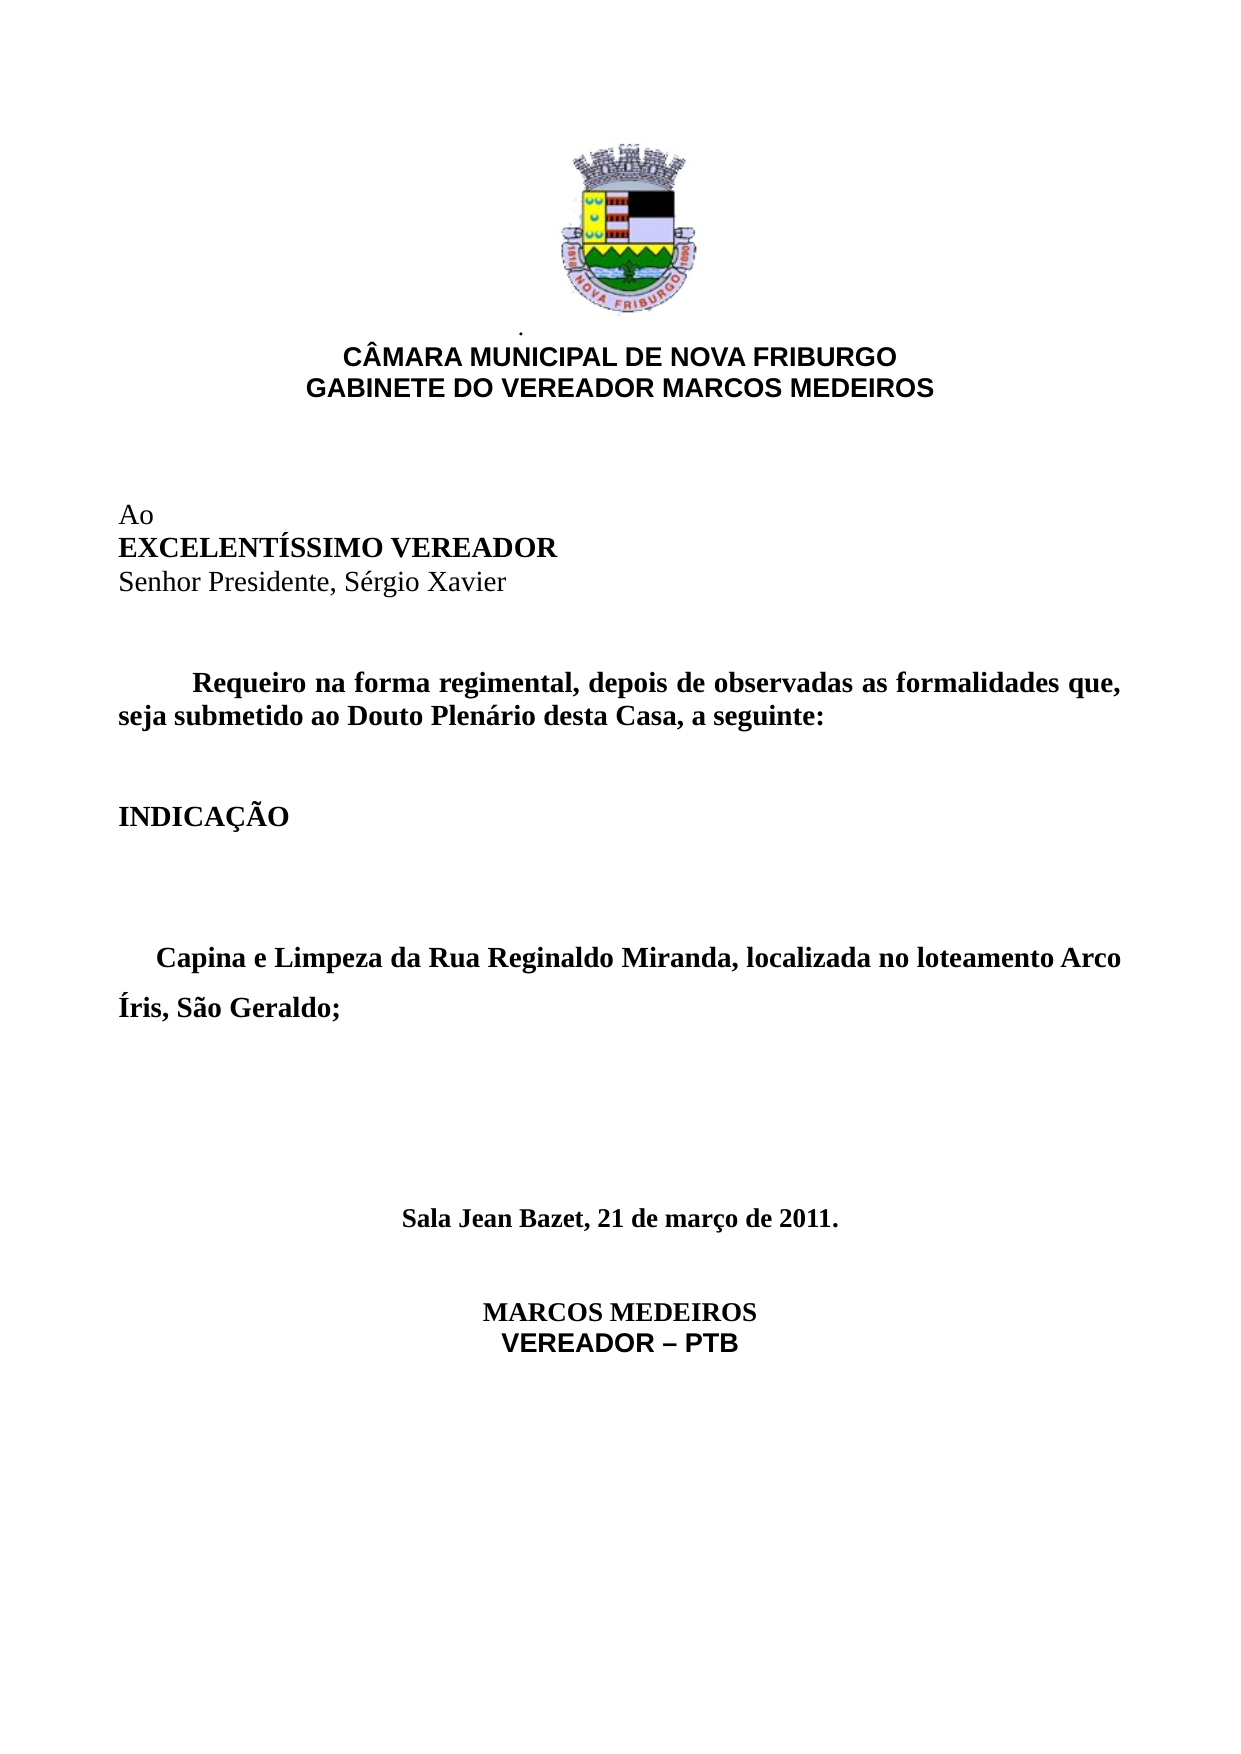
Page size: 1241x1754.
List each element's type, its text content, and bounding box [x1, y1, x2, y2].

text GABINETE DO VEREADOR MARCOS MEDEIROS [118, 372, 1122, 403]
text . [118, 118, 1122, 341]
text MARCOS MEDEIROS [118, 1296, 1122, 1327]
text INDICAÇÃO [118, 799, 1122, 832]
text EXCELENTÍSSIMO VEREADOR [118, 531, 1122, 564]
text Capina e Limpeza da Rua Reginaldo Miranda, localizada no loteamento Arco Íris, São Geraldo; [118, 940, 1122, 1024]
text Requeiro na forma regimental, depois de observadas as formalidades que, seja submetido ao Douto Plenário desta Casa, a seguinte: [118, 665, 1122, 732]
text Ao [118, 497, 1122, 531]
picture [540, 127, 706, 327]
text Sala Jean Bazet, 21 de março de 2011. [118, 1202, 1122, 1233]
text CÂMARA MUNICIPAL DE NOVA FRIBURGO [118, 341, 1122, 372]
text VEREADOR – PTB [118, 1327, 1122, 1358]
text Senhor Presidente, Sérgio Xavier [118, 564, 1122, 598]
